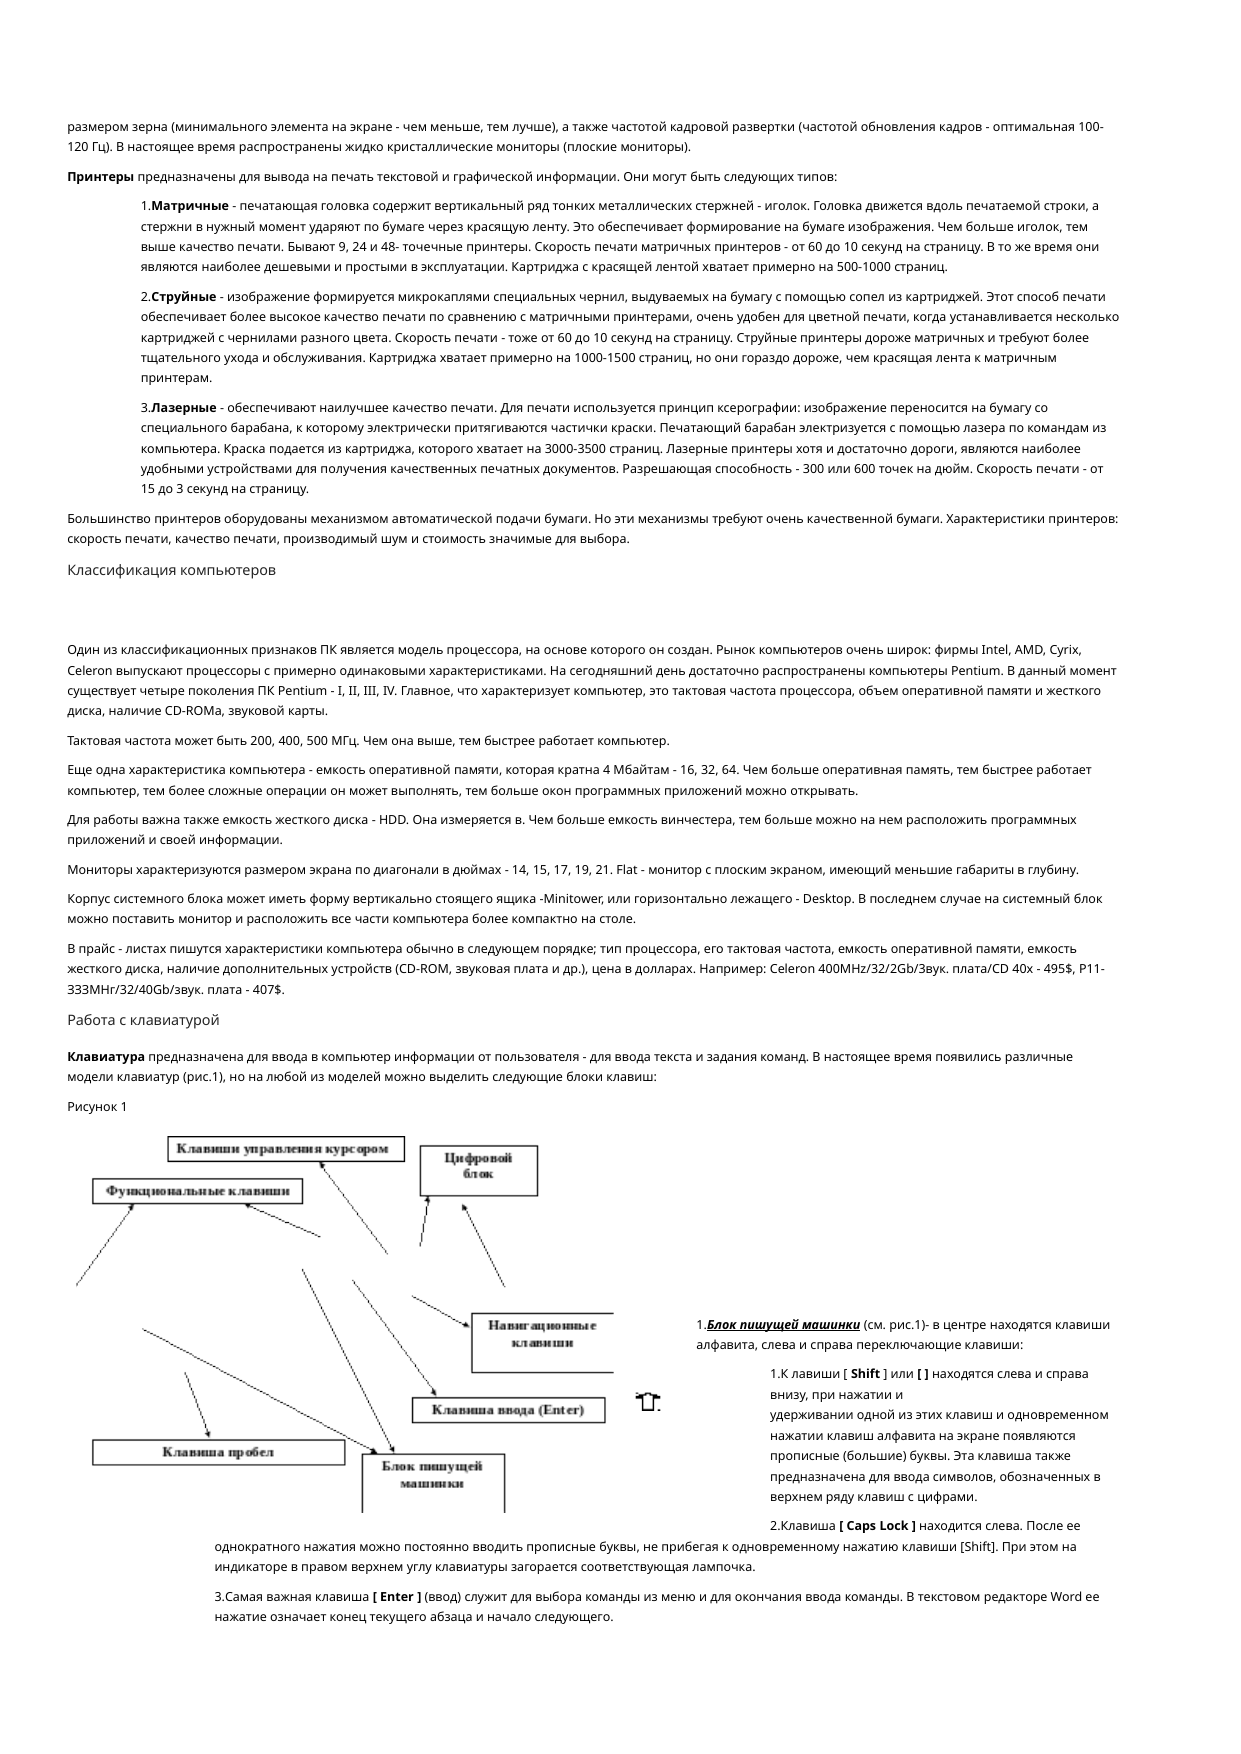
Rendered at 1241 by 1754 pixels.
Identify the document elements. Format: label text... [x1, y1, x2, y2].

text Работа с клавиатурой [67, 1010, 1121, 1029]
list Струйные - изображение формируется микрокаплями специальных чернил, выдуваемых на бумагу с помощью сопел из картриджей. Этот способ печати обеспечивает более высокое качество печати по сравнению с матричными принтерами, очень удобен для цветной печати, когда устанавливается несколько картриджей с чернилами разного цвета. Скорость печати - тоже от 60 до 10 секунд на страницу. Струйные принтеры дороже матричных и требуют более тщательного ухода и обслуживания. Картриджа хватает примерно на 1000-1500 страниц, но они гораздо дороже, чем красящая лента к матричным принтерам. [67, 288, 1121, 387]
text В прайс - листах пишутся характеристики компьютера обычно в следующем порядке; тип процессора, его тактовая частота, емкость оперативной памяти, емкость жесткого диска, наличие дополнительных устройств (CD-ROM, звуковая плата и др.), цена в долларах. Например: Celeron 400MHz/32/2Gb/3вук. плата/CD 40х - 495$, Р11-ЗЗЗМНг/32/40Gb/звук. плата - 407$. [67, 940, 1121, 998]
text Большинство принтеров оборудованы механизмом автоматической подачи бумаги. Но эти механизмы требуют очень качественной бумаги. Характеристики принтеров: скорость печати, качество печати, производимый шум и стоимость значимые для выбора. [67, 510, 1121, 547]
text Тактовая частота может быть 200, 400, 500 МГц. Чем она выше, тем быстрее работает компьютер. [67, 732, 1121, 749]
list Самая важная клавиша [ Enter ] (ввод) служит для выбора команды из меню и для окончания ввода команды. В текстовом редакторе Word ее нажатие означает конец текущего абзаца и начало следующего. [67, 1588, 1121, 1625]
text Еще одна характеристика компьютера - емкость оперативной памяти, которая кратна 4 Мбайтам - 16, 32, 64. Чем больше оперативная память, тем быстрее работает компьютер, тем более сложные операции он может выполнять, тем больше окон программных приложений можно открывать. [67, 761, 1121, 799]
text размером зерна (минимального элемента на экране - чем меньше, тем лучше), а также частотой кадровой развертки (частотой обновления кадров - оптимальная 100-120 Гц). В настоящее время распространены жидко кристаллические мониторы (плоские мониторы). [67, 118, 1121, 156]
text Один из классификационных признаков ПК является модель процессора, на основе которого он создан. Рынок компьютеров очень широк: фирмы Intel, AMD, Cyrix, Celeron выпускают процессоры с примерно одинаковыми характеристиками. На сегодняшний день достаточно распространены компьютеры Pentium. В данный момент существует четыре поколения ПК Pentium - I, II, III, IV. Главное, что характеризует компьютер, это тактовая частота процессора, объем оперативной памяти и жесткого диска, наличие CD-ROMa, звуковой карты. [67, 641, 1121, 719]
text Клавиатура предназначена для ввода в компьютер информации от пользователя - для ввода текста и задания команд. В настоящее время появились различные модели клавиатур (рис.1), но на любой из моделей можно выделить следующие блоки клавиш: [67, 1048, 1121, 1086]
picture [631, 1391, 664, 1411]
text Классификация компьютеров [67, 560, 1121, 579]
list Лазерные - обеспечивают наилучшее качество печати. Для печати используется принцип ксерографии: изображение переносится на бумагу со специального барабана, к которому электрически притягиваются частички краски. Печатающий барабан электризуется с помощью лазера по командам из компьютера. Краска подается из картриджа, которого хватает на 3000-3500 страниц. Лазерные принтеры хотя и достаточно дороги, являются наиболее удобными устройствами для получения качественных печатных документов. Разрешающая способность - 300 или 600 точек на дюйм. Скорость печати - от 15 до 3 секунд на страницу. [67, 399, 1121, 498]
text Для работы важна также емкость жесткого диска - HDD. Она измеряется в. Чем больше емкость винчестера, тем больше можно на нем расположить программных приложений и своей информации. [67, 811, 1121, 848]
text Рисунок 1 [67, 1098, 1121, 1115]
text Корпус системного блока может иметь форму вертикально стоящего ящика -Minitower, или горизонтально лежащего - Desktop. В последнем случае на системный блок можно поставить монитор и расположить все части компьютера более компактно на столе. [67, 890, 1121, 928]
list Клавиша [ Caps Lock ] находится слева. После ее однократного нажатия можно постоянно вводить прописные буквы, не прибегая к одновременному нажатию клавиши [Shift]. При этом на индикаторе в правом верхнем углу клавиатуры загорается соответствующая лампочка. [67, 1517, 1121, 1575]
list Матричные - печатающая головка содержит вертикальный ряд тонких металлических стержней - иголок. Головка движется вдоль печатаемой строки, а стержни в нужный момент ударяют по бумаге через красящую ленту. Это обеспечивает формирование на бумаге изображения. Чем больше иголок, тем выше качество печати. Бывают 9, 24 и 48- точечные принтеры. Скорость печати матричных принтеров - от 60 до 10 секунд на страницу. В то же время они являются наиболее дешевыми и простыми в эксплуатации. Картриджа с красящей лентой хватает примерно на 500-1000 страниц. [67, 197, 1121, 276]
text Мониторы характеризуются размером экрана по диагонали в дюймах - 14, 15, 17, 19, 21. Flat - монитор с плоским экраном, имеющий меньшие габариты в глубину. [67, 861, 1121, 878]
text Принтеры предназначены для вывода на печать текстовой и графической информации. Они могут быть следующих типов: [67, 168, 1121, 185]
list Блок пишущей машинки (см. рис.1)- в центре находятся клавиши алфавита, слева и справа переключающие клавиши: [614, 1316, 1121, 1353]
list К лавиши [ Shift ] или [ ] находятся слева и справа внизу, при нажатии и удерживании одной из этих клавиш и одновременном нажатии клавиш алфавита на экране появляются прописные (большие) буквы. Эта клавиша также предназначена для ввода символов, обозначенных в верхнем ряду клавиш с цифрами. [614, 1366, 1121, 1505]
picture [76, 1136, 614, 1513]
